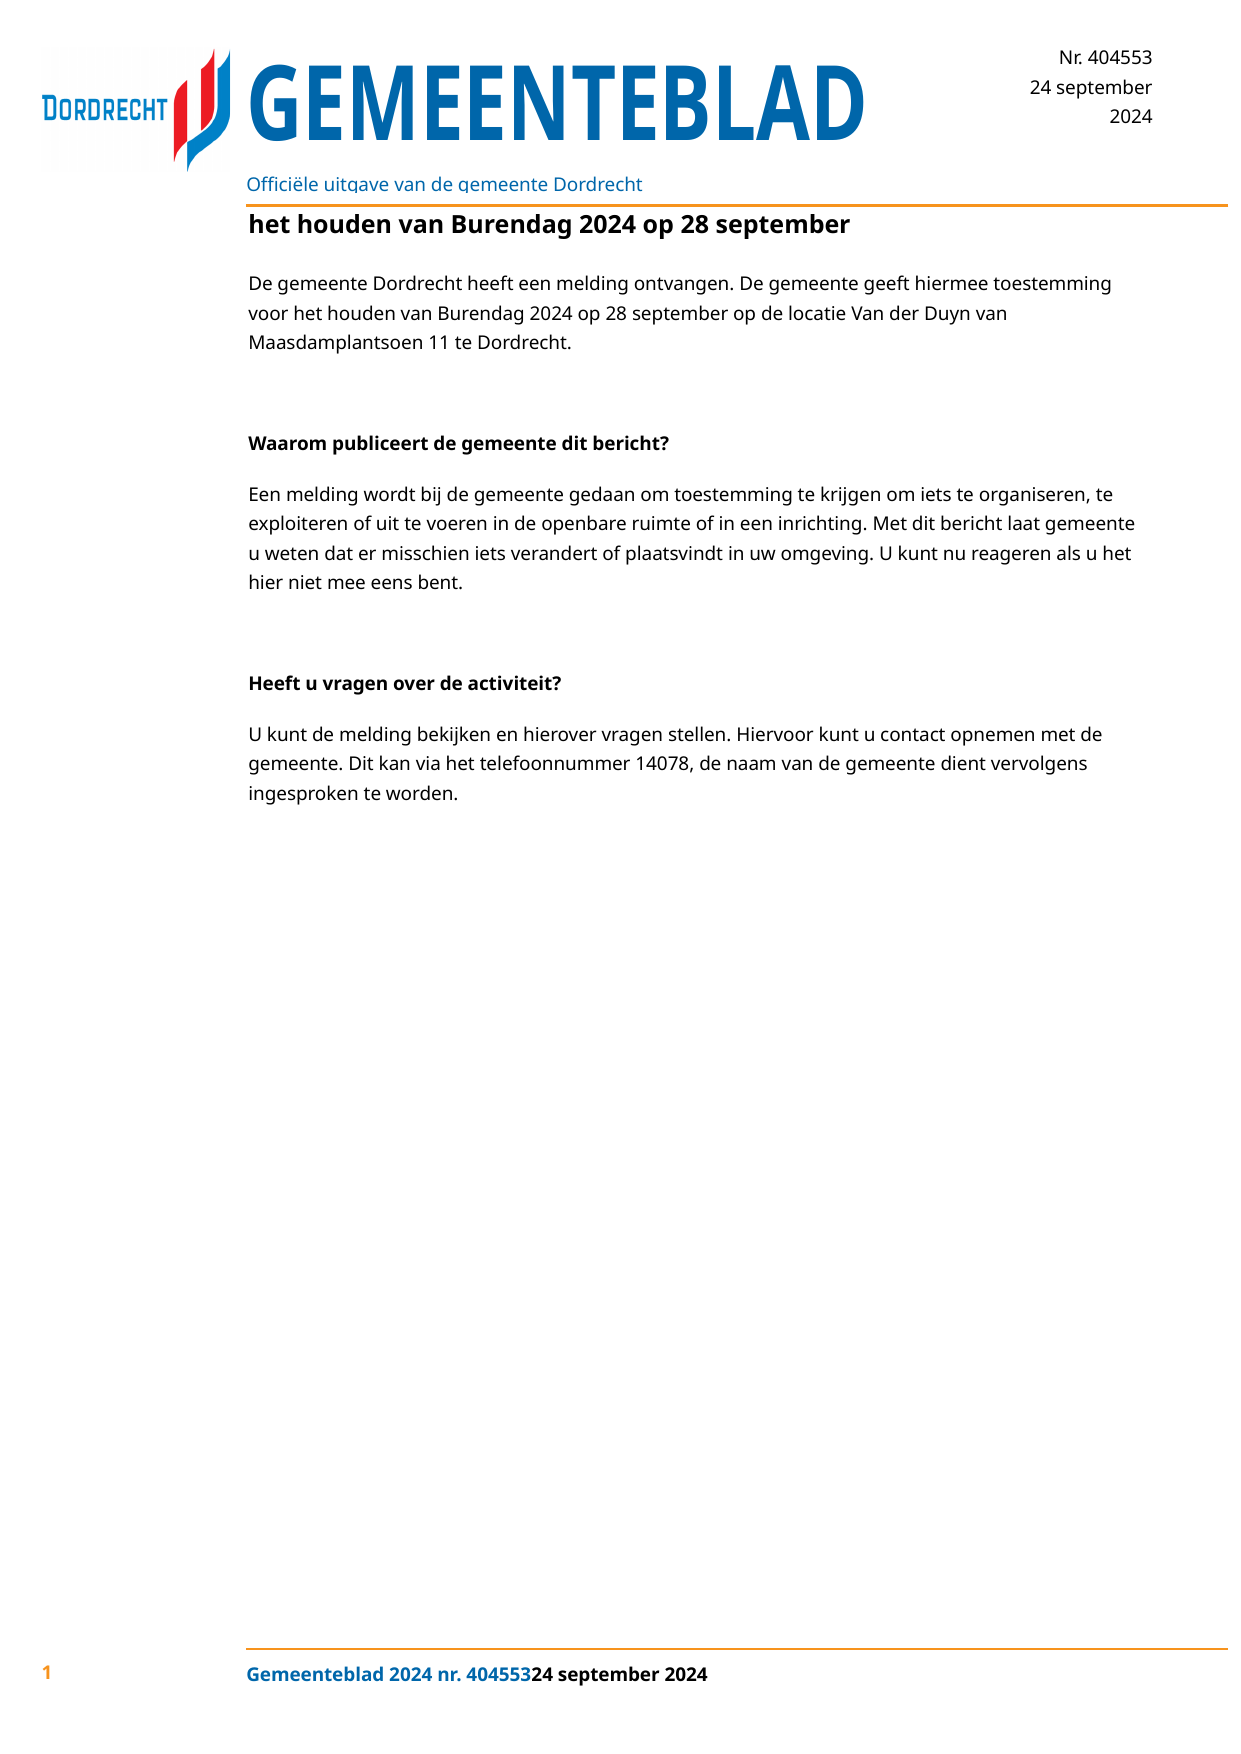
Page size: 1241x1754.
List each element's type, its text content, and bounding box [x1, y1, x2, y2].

text Een melding wordt bij de gemeente gedaan om toestemming te krijgen om iets te organiseren, te exploiteren of uit te voeren in de openbare ruimte of in een inrichting. Met dit bericht laat gemeente u weten dat er misschien iets verandert of plaatsvindt in uw omgeving. U kunt nu reageren als u het hier niet mee eens bent. [248, 481, 1152, 595]
picture [41, 47, 231, 172]
text U kunt de melding bekijken en hierover vragen stellen. Hiervoor kunt u contact opnemen met de gemeente. Dit kan via het telefoonnummer 14078, de naam van de gemeente dient vervolgens ingesproken te worden. [248, 721, 1152, 806]
text het houden van Burendag 2024 op 28 september [248, 207, 1152, 241]
text Heeft u vragen over de activiteit? [248, 670, 1152, 696]
text Waarom publiceert de gemeente dit bericht? [248, 430, 1152, 456]
text De gemeente Dordrecht heeft een melding ontvangen. De gemeente geeft hiermee toestemming voor het houden van Burendag 2024 op 28 september op de locatie Van der Duyn van Maasdamplantsoen 11 te Dordrecht. [248, 270, 1152, 355]
